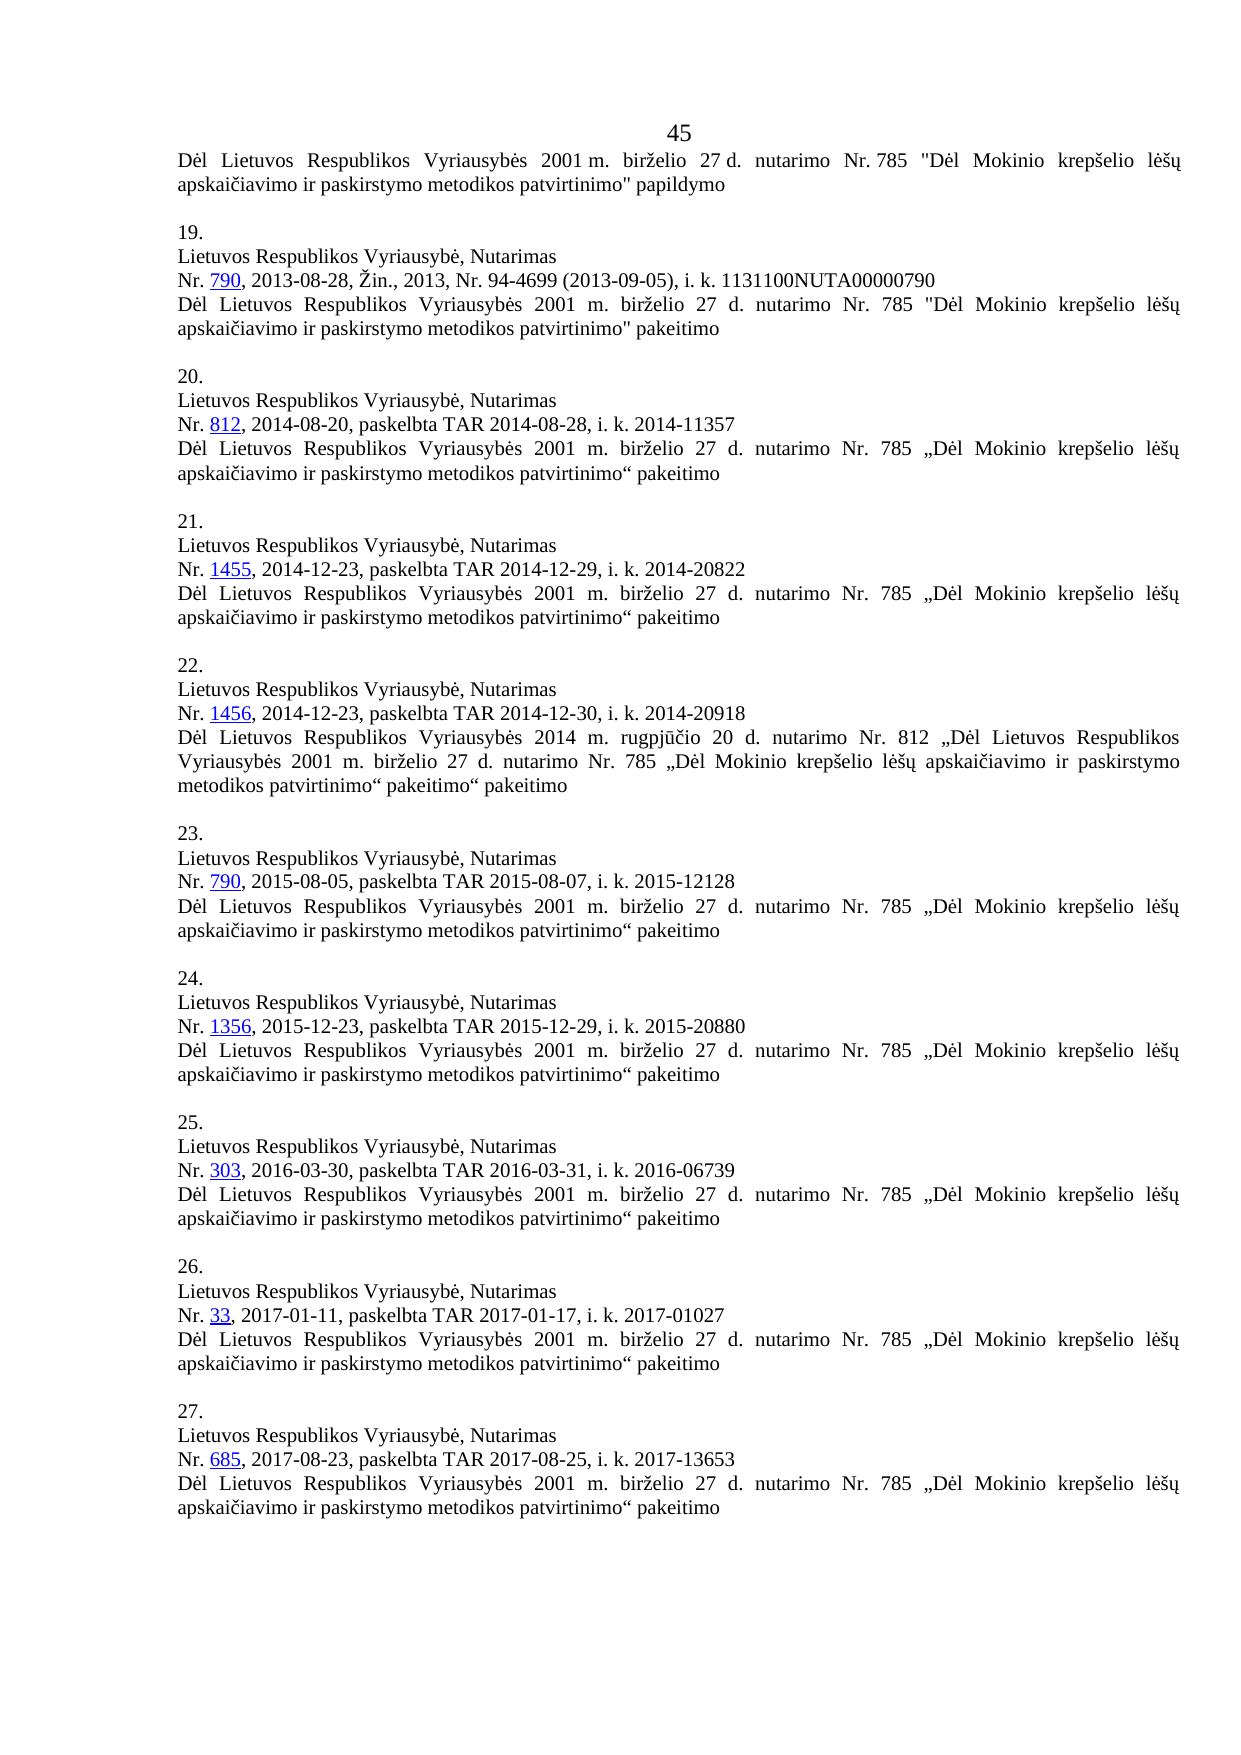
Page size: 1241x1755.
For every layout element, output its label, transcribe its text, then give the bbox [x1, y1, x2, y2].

text Nr. 33, 2017-01-11, paskelbta TAR 2017-01-17, i. k. 2017-01027 [177, 1303, 1181, 1327]
text Dėl Lietuvos Respublikos Vyriausybės 2001 m. birželio 27 d. nutarimo Nr. 785 „Dėl Mokinio krepšelio lėšų apskaičiavimo ir paskirstymo metodikos patvirtinimo“ pakeitimo [177, 893, 1181, 942]
text Nr. 303, 2016-03-30, paskelbta TAR 2016-03-31, i. k. 2016-06739 [177, 1158, 1181, 1182]
text Lietuvos Respublikos Vyriausybė, Nutarimas [177, 990, 1181, 1014]
text Dėl Lietuvos Respublikos Vyriausybės 2001 m. birželio 27 d. nutarimo Nr. 785 „Dėl Mokinio krepšelio lėšų apskaičiavimo ir paskirstymo metodikos patvirtinimo“ pakeitimo [177, 1182, 1181, 1230]
text Nr. 685, 2017-08-23, paskelbta TAR 2017-08-25, i. k. 2017-13653 [177, 1447, 1181, 1471]
text Dėl Lietuvos Respublikos Vyriausybės 2001 m. birželio 27 d. nutarimo Nr. 785 "Dėl Mokinio krepšelio lėšų apskaičiavimo ir paskirstymo metodikos patvirtinimo" papildymo [177, 148, 1181, 196]
text Lietuvos Respublikos Vyriausybė, Nutarimas [177, 1423, 1181, 1447]
text 21. [177, 508, 1181, 533]
text Lietuvos Respublikos Vyriausybė, Nutarimas [177, 388, 1181, 412]
text Nr. 1455, 2014-12-23, paskelbta TAR 2014-12-29, i. k. 2014-20822 [177, 557, 1181, 581]
text Lietuvos Respublikos Vyriausybė, Nutarimas [177, 1278, 1181, 1303]
text Dėl Lietuvos Respublikos Vyriausybės 2001 m. birželio 27 d. nutarimo Nr. 785 "Dėl Mokinio krepšelio lėšų apskaičiavimo ir paskirstymo metodikos patvirtinimo" pakeitimo [177, 292, 1181, 340]
text Lietuvos Respublikos Vyriausybė, Nutarimas [177, 1134, 1181, 1158]
text Lietuvos Respublikos Vyriausybė, Nutarimas [177, 533, 1181, 557]
text Dėl Lietuvos Respublikos Vyriausybės 2014 m. rugpjūčio 20 d. nutarimo Nr. 812 „Dėl Lietuvos Respublikos Vyriausybės 2001 m. birželio 27 d. nutarimo Nr. 785 „Dėl Mokinio krepšelio lėšų apskaičiavimo ir paskirstymo metodikos patvirtinimo“ pakeitimo“ pakeitimo [177, 725, 1181, 797]
text Nr. 1356, 2015-12-23, paskelbta TAR 2015-12-29, i. k. 2015-20880 [177, 1014, 1181, 1038]
text Dėl Lietuvos Respublikos Vyriausybės 2001 m. birželio 27 d. nutarimo Nr. 785 „Dėl Mokinio krepšelio lėšų apskaičiavimo ir paskirstymo metodikos patvirtinimo“ pakeitimo [177, 1471, 1181, 1519]
text Nr. 812, 2014-08-20, paskelbta TAR 2014-08-28, i. k. 2014-11357 [177, 412, 1181, 436]
text 19. [177, 220, 1181, 244]
text 22. [177, 653, 1181, 677]
text Dėl Lietuvos Respublikos Vyriausybės 2001 m. birželio 27 d. nutarimo Nr. 785 „Dėl Mokinio krepšelio lėšų apskaičiavimo ir paskirstymo metodikos patvirtinimo“ pakeitimo [177, 1038, 1181, 1086]
text Dėl Lietuvos Respublikos Vyriausybės 2001 m. birželio 27 d. nutarimo Nr. 785 „Dėl Mokinio krepšelio lėšų apskaičiavimo ir paskirstymo metodikos patvirtinimo“ pakeitimo [177, 436, 1181, 484]
text Nr. 790, 2015-08-05, paskelbta TAR 2015-08-07, i. k. 2015-12128 [177, 869, 1181, 893]
text 26. [177, 1254, 1181, 1278]
text Nr. 1456, 2014-12-23, paskelbta TAR 2014-12-30, i. k. 2014-20918 [177, 701, 1181, 725]
text 23. [177, 821, 1181, 845]
text Lietuvos Respublikos Vyriausybė, Nutarimas [177, 244, 1181, 268]
text 24. [177, 966, 1181, 990]
text 27. [177, 1399, 1181, 1423]
text Dėl Lietuvos Respublikos Vyriausybės 2001 m. birželio 27 d. nutarimo Nr. 785 „Dėl Mokinio krepšelio lėšų apskaičiavimo ir paskirstymo metodikos patvirtinimo“ pakeitimo [177, 581, 1181, 629]
text 20. [177, 364, 1181, 388]
text Nr. 790, 2013-08-28, Žin., 2013, Nr. 94-4699 (2013-09-05), i. k. 1131100NUTA00000790 [177, 268, 1181, 292]
text Lietuvos Respublikos Vyriausybė, Nutarimas [177, 845, 1181, 869]
text 25. [177, 1110, 1181, 1134]
text Dėl Lietuvos Respublikos Vyriausybės 2001 m. birželio 27 d. nutarimo Nr. 785 „Dėl Mokinio krepšelio lėšų apskaičiavimo ir paskirstymo metodikos patvirtinimo“ pakeitimo [177, 1327, 1181, 1375]
text Lietuvos Respublikos Vyriausybė, Nutarimas [177, 677, 1181, 701]
